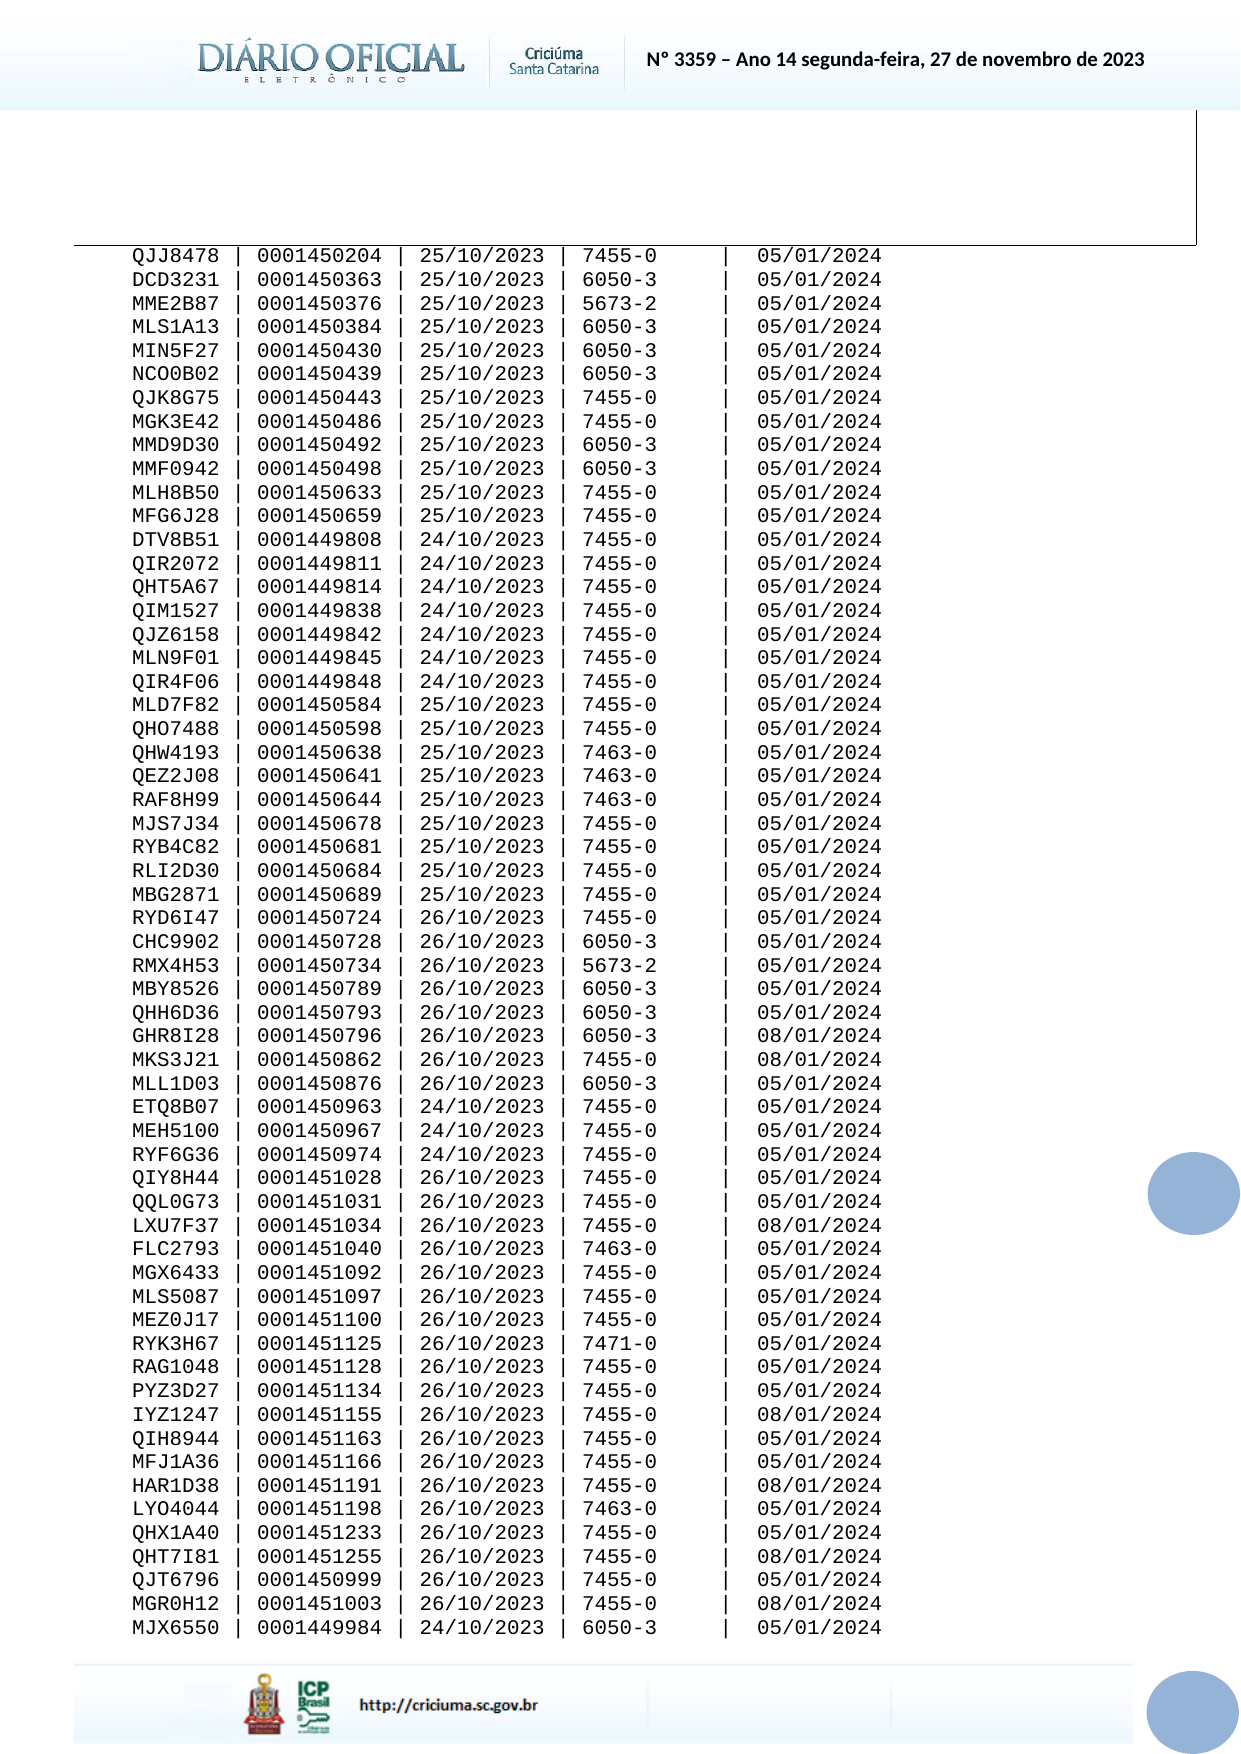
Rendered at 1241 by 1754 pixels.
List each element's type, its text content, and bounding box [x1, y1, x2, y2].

text MFG6J28 | 0001450659 | 25/10/2023 | 7455-0 | 05/01/2024 [44, 505, 1196, 529]
text MGX6433 | 0001451092 | 26/10/2023 | 7455-0 | 05/01/2024 [44, 1262, 1196, 1286]
text HAR1D38 | 0001451191 | 26/10/2023 | 7455-0 | 08/01/2024 [44, 1475, 1196, 1498]
text MLD7F82 | 0001450584 | 25/10/2023 | 7455-0 | 05/01/2024 [44, 694, 1196, 718]
text ETQ8B07 | 0001450963 | 24/10/2023 | 7455-0 | 05/01/2024 [44, 1096, 1196, 1120]
text MJS7J34 | 0001450678 | 25/10/2023 | 7455-0 | 05/01/2024 [44, 813, 1196, 836]
text QHO7488 | 0001450598 | 25/10/2023 | 7455-0 | 05/01/2024 [44, 718, 1196, 742]
text MIN5F27 | 0001450430 | 25/10/2023 | 6050-3 | 05/01/2024 [44, 340, 1196, 363]
text MLS5087 | 0001451097 | 26/10/2023 | 7455-0 | 05/01/2024 [44, 1286, 1196, 1309]
text MGR0H12 | 0001451003 | 26/10/2023 | 7455-0 | 08/01/2024 [44, 1593, 1196, 1617]
text QIR2072 | 0001449811 | 24/10/2023 | 7455-0 | 05/01/2024 [44, 553, 1196, 576]
text FLC2793 | 0001451040 | 26/10/2023 | 7463-0 | 05/01/2024 [44, 1238, 1196, 1262]
text NCO0B02 | 0001450439 | 25/10/2023 | 6050-3 | 05/01/2024 [44, 363, 1196, 387]
text QIR4F06 | 0001449848 | 24/10/2023 | 7455-0 | 05/01/2024 [44, 671, 1196, 694]
text MLL1D03 | 0001450876 | 26/10/2023 | 6050-3 | 05/01/2024 [44, 1073, 1196, 1096]
text MGK3E42 | 0001450486 | 25/10/2023 | 7455-0 | 05/01/2024 [44, 411, 1196, 434]
text QIY8H44 | 0001451028 | 26/10/2023 | 7455-0 | 05/01/2024 [44, 1167, 1157, 1191]
text RMX4H53 | 0001450734 | 26/10/2023 | 5673-2 | 05/01/2024 [44, 954, 1196, 978]
text MBY8526 | 0001450789 | 26/10/2023 | 6050-3 | 05/01/2024 [44, 978, 1196, 1002]
text CHC9902 | 0001450728 | 26/10/2023 | 6050-3 | 05/01/2024 [44, 931, 1196, 954]
text MME2B87 | 0001450376 | 25/10/2023 | 5673-2 | 05/01/2024 [44, 292, 1196, 316]
text RYB4C82 | 0001450681 | 25/10/2023 | 7455-0 | 05/01/2024 [44, 836, 1196, 860]
text MLS1A13 | 0001450384 | 25/10/2023 | 6050-3 | 05/01/2024 [44, 316, 1196, 340]
text QHH6D36 | 0001450793 | 26/10/2023 | 6050-3 | 05/01/2024 [44, 1002, 1196, 1026]
text QIM1527 | 0001449838 | 24/10/2023 | 7455-0 | 05/01/2024 [44, 600, 1196, 623]
text MMF0942 | 0001450498 | 25/10/2023 | 6050-3 | 05/01/2024 [44, 458, 1196, 482]
text MFJ1A36 | 0001451166 | 26/10/2023 | 7455-0 | 05/01/2024 [44, 1451, 1196, 1475]
text QHW4193 | 0001450638 | 25/10/2023 | 7463-0 | 05/01/2024 [44, 742, 1196, 765]
text MLN9F01 | 0001449845 | 24/10/2023 | 7455-0 | 05/01/2024 [44, 647, 1196, 671]
text MLH8B50 | 0001450633 | 25/10/2023 | 7455-0 | 05/01/2024 [44, 482, 1196, 505]
text IYZ1247 | 0001451155 | 26/10/2023 | 7455-0 | 08/01/2024 [44, 1404, 1196, 1427]
text QQL0G73 | 0001451031 | 26/10/2023 | 7455-0 | 05/01/2024 [44, 1191, 1153, 1215]
text MJX6550 | 0001449984 | 24/10/2023 | 6050-3 | 05/01/2024 [44, 1617, 1196, 1640]
text LYO4044 | 0001451198 | 26/10/2023 | 7463-0 | 05/01/2024 [44, 1498, 1196, 1522]
text DTV8B51 | 0001449808 | 24/10/2023 | 7455-0 | 05/01/2024 [44, 529, 1196, 553]
text DCD3231 | 0001450363 | 25/10/2023 | 6050-3 | 05/01/2024 [44, 269, 1196, 292]
text QHT5A67 | 0001449814 | 24/10/2023 | 7455-0 | 05/01/2024 [44, 576, 1196, 600]
text MEZ0J17 | 0001451100 | 26/10/2023 | 7455-0 | 05/01/2024 [44, 1309, 1196, 1333]
text RAG1048 | 0001451128 | 26/10/2023 | 7455-0 | 05/01/2024 [44, 1357, 1196, 1380]
text RLI2D30 | 0001450684 | 25/10/2023 | 7455-0 | 05/01/2024 [44, 860, 1196, 884]
text RYD6I47 | 0001450724 | 26/10/2023 | 7455-0 | 05/01/2024 [44, 907, 1196, 931]
text GHR8I28 | 0001450796 | 26/10/2023 | 6050-3 | 08/01/2024 [44, 1026, 1196, 1049]
text PYZ3D27 | 0001451134 | 26/10/2023 | 7455-0 | 05/01/2024 [44, 1380, 1196, 1404]
text RAF8H99 | 0001450644 | 25/10/2023 | 7463-0 | 05/01/2024 [44, 789, 1196, 813]
text MEH5100 | 0001450967 | 24/10/2023 | 7455-0 | 05/01/2024 [44, 1120, 1196, 1144]
text QEZ2J08 | 0001450641 | 25/10/2023 | 7463-0 | 05/01/2024 [44, 765, 1196, 789]
text QHX1A40 | 0001451233 | 26/10/2023 | 7455-0 | 05/01/2024 [44, 1522, 1196, 1546]
text QJZ6158 | 0001449842 | 24/10/2023 | 7455-0 | 05/01/2024 [44, 623, 1196, 647]
text LXU7F37 | 0001451034 | 26/10/2023 | 7455-0 | 08/01/2024 [44, 1215, 1196, 1238]
text QHT7I81 | 0001451255 | 26/10/2023 | 7455-0 | 08/01/2024 [44, 1546, 1196, 1569]
text QJJ8478 | 0001450204 | 25/10/2023 | 7455-0 | 05/01/2024 [44, 245, 1196, 269]
text MBG2871 | 0001450689 | 25/10/2023 | 7455-0 | 05/01/2024 [44, 884, 1196, 907]
text MMD9D30 | 0001450492 | 25/10/2023 | 6050-3 | 05/01/2024 [44, 434, 1196, 458]
text RYK3H67 | 0001451125 | 26/10/2023 | 7471-0 | 05/01/2024 [44, 1333, 1196, 1357]
text MKS3J21 | 0001450862 | 26/10/2023 | 7455-0 | 08/01/2024 [44, 1049, 1196, 1073]
text RYF6G36 | 0001450974 | 24/10/2023 | 7455-0 | 05/01/2024 [44, 1144, 1196, 1167]
text QJT6796 | 0001450999 | 26/10/2023 | 7455-0 | 05/01/2024 [44, 1569, 1196, 1593]
text QJK8G75 | 0001450443 | 25/10/2023 | 7455-0 | 05/01/2024 [44, 387, 1196, 411]
text QIH8944 | 0001451163 | 26/10/2023 | 7455-0 | 05/01/2024 [44, 1427, 1196, 1451]
